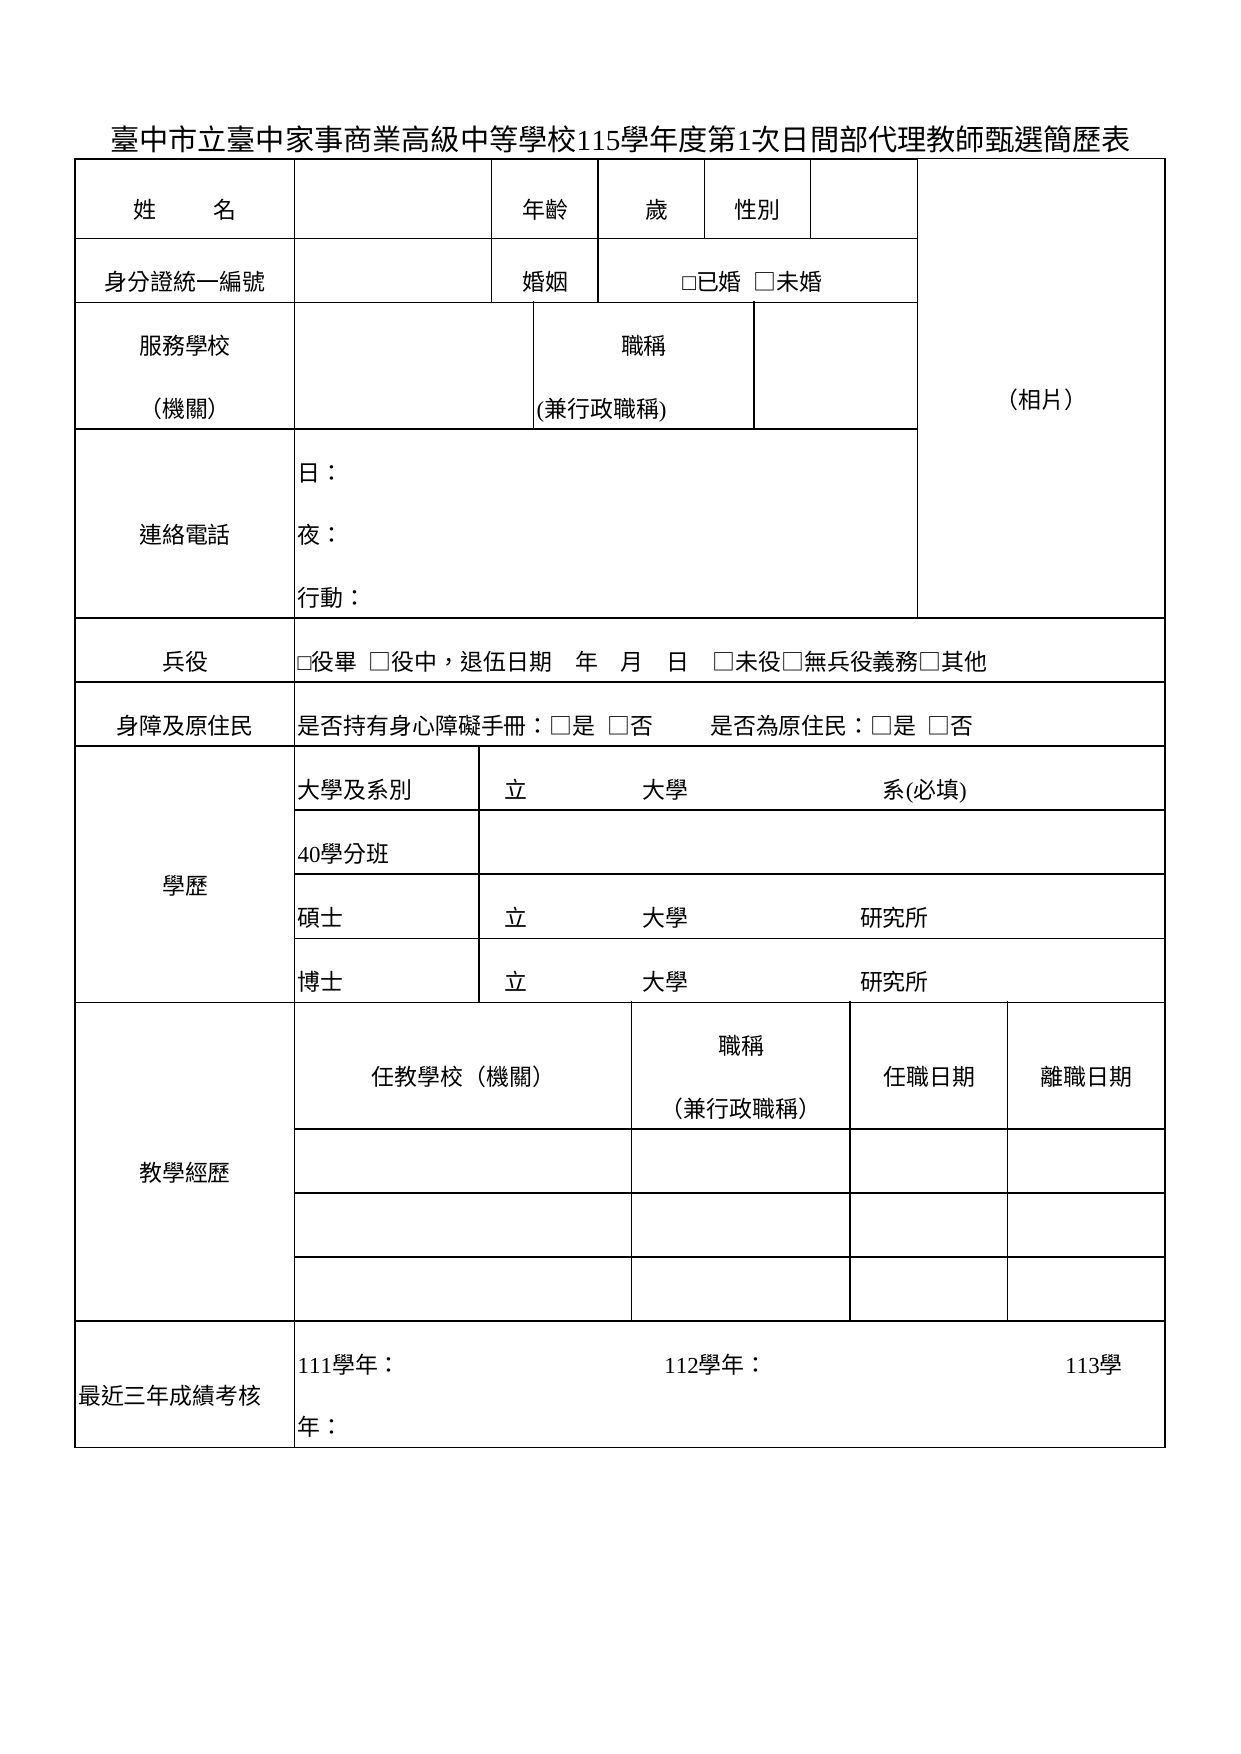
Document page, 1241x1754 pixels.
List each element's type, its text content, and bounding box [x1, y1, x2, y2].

table_cell [1008, 1194, 1164, 1256]
table_cell 服務學校 （機關） [76, 303, 294, 428]
table_cell [295, 303, 533, 428]
table_cell 連絡電話 [76, 430, 294, 617]
table_cell 離職日期 [1008, 1003, 1164, 1128]
table_cell 是否持有身心障礙手冊：□是 □否 是否為原住民：□是 □否 [295, 683, 1164, 745]
table_cell [851, 1130, 1007, 1192]
table_cell [851, 1194, 1007, 1256]
table_cell 40學分班 [295, 811, 478, 873]
table_cell □役畢 □役中，退伍日期 年 月 日 □未役□無兵役義務□其他 [295, 619, 1164, 681]
table_cell 111學年： 112學年： 113學年： [295, 1322, 1164, 1447]
table_cell 最近三年成績考核 [76, 1322, 294, 1447]
table_cell 立 大學 系(必填) [480, 747, 1164, 809]
table_cell [295, 1130, 631, 1192]
table_cell 身障及原住民 [76, 683, 294, 745]
text 臺中市立臺中家事商業高級中等學校115學年度第1次日間部代理教師甄選簡歷表 [75, 96, 1165, 158]
table_cell 碩士 [295, 875, 478, 937]
table_cell 博士 [295, 939, 478, 1001]
table_cell 立 大學 研究所 [480, 875, 1164, 937]
table_header [811, 160, 917, 237]
table_cell [295, 1258, 631, 1320]
table_cell 大學及系別 [295, 747, 478, 809]
table_cell 任職日期 [851, 1003, 1007, 1128]
table_cell 日： 夜： 行動： [295, 430, 917, 617]
table_header 歲 [599, 160, 704, 237]
table_cell [1008, 1258, 1164, 1320]
table_cell 教學經歷 [76, 1003, 294, 1320]
table_cell 兵役 [76, 619, 294, 681]
table_cell 職稱 （兼行政職稱） [632, 1003, 849, 1128]
table_cell [632, 1194, 849, 1256]
table_header [295, 160, 491, 237]
table_header 年齡 [492, 160, 597, 237]
table_cell 學歷 [76, 747, 294, 1001]
table_cell [755, 303, 917, 428]
table_header 姓 名 [76, 160, 294, 237]
table_cell [295, 239, 491, 301]
table_cell [851, 1258, 1007, 1320]
table_header 性別 [705, 160, 810, 237]
table_cell [295, 1194, 631, 1256]
table_cell [480, 811, 1164, 873]
table_cell [632, 1130, 849, 1192]
table_cell [1008, 1130, 1164, 1192]
table_cell 身分證統一編號 [76, 239, 294, 301]
table_cell □已婚 □未婚 [599, 239, 917, 301]
table_cell 立 大學 研究所 [480, 939, 1164, 1001]
table_cell [632, 1258, 849, 1320]
table_cell 職稱 (兼行政職稱) [534, 303, 753, 428]
table_cell 婚姻 [492, 239, 597, 301]
table_cell 任教學校（機關） [295, 1003, 631, 1128]
table_header （相片） [918, 159, 1164, 617]
